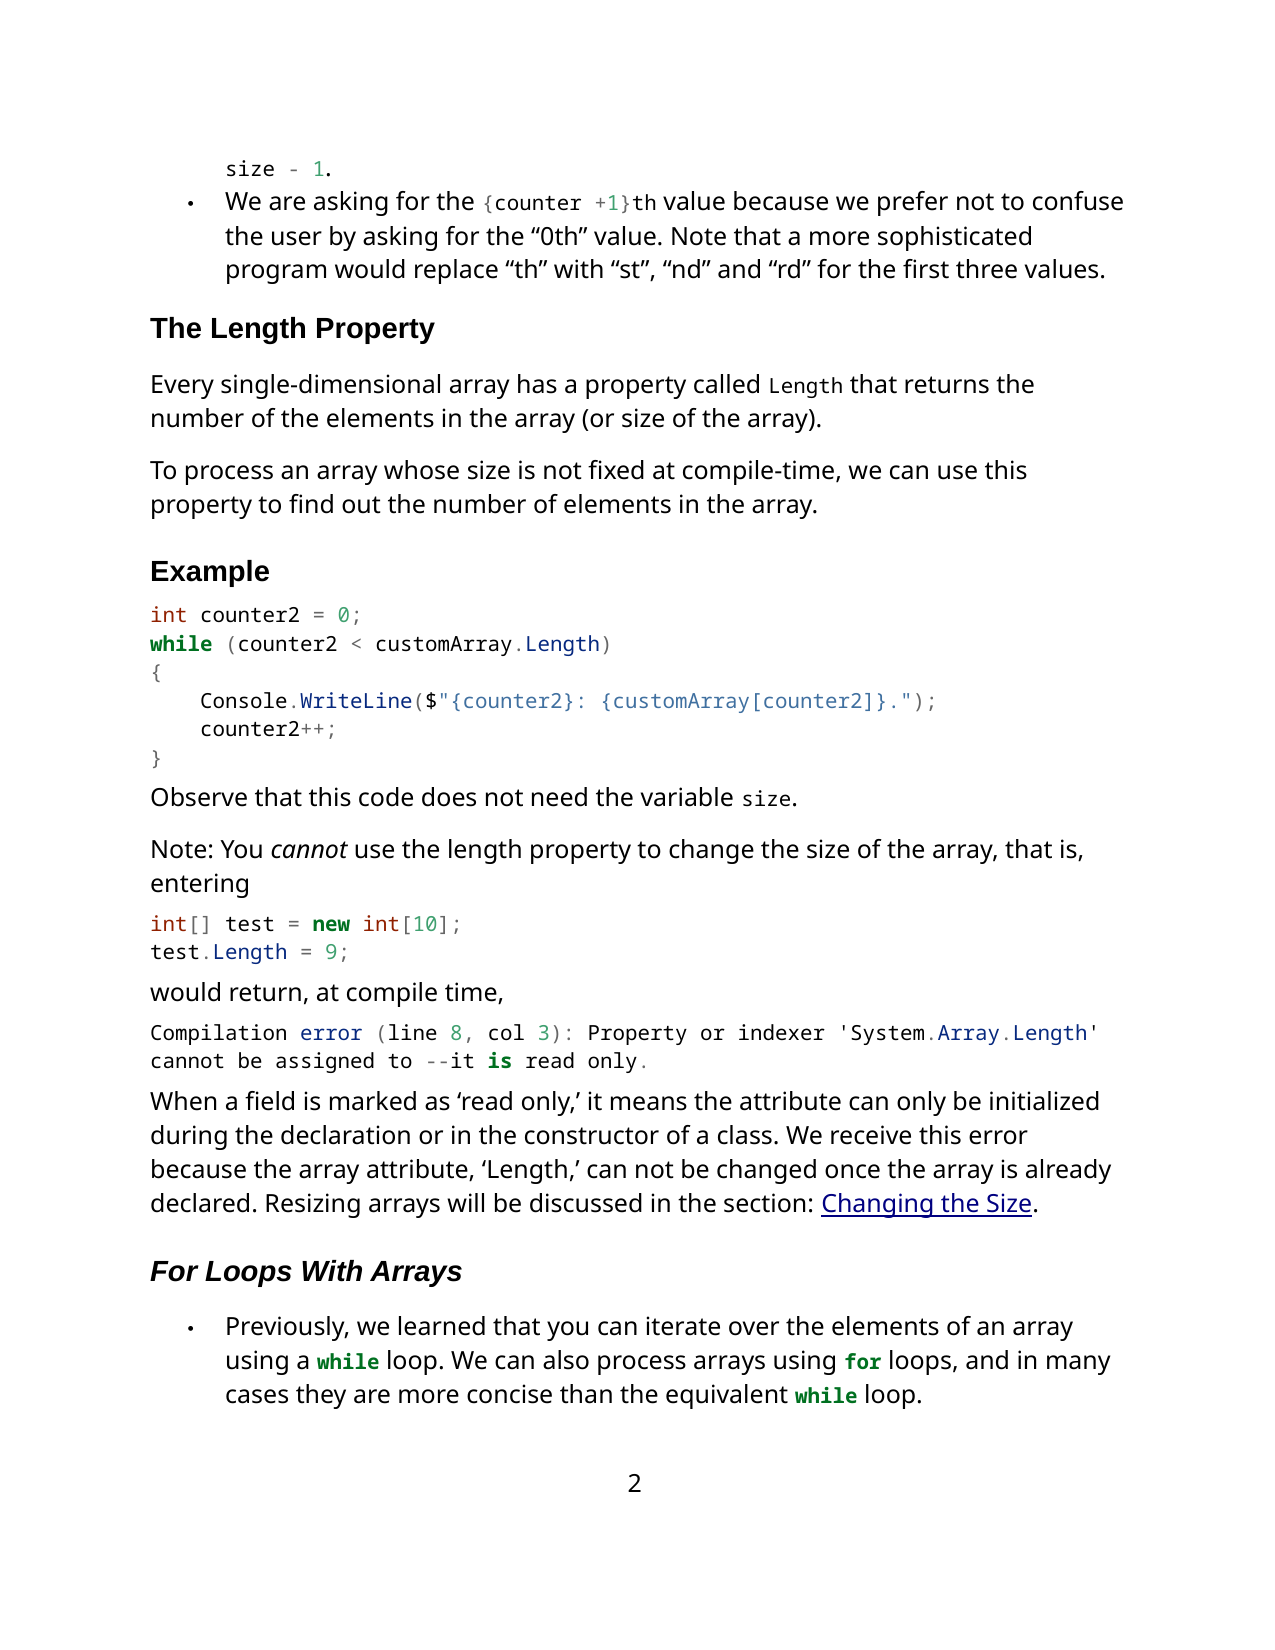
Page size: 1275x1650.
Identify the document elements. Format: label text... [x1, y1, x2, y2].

text { [150, 657, 1125, 686]
subtitle For Loops With Arrays [150, 1254, 1125, 1287]
text Observe that this code does not need the variable size. [150, 780, 1125, 814]
text } [150, 743, 1125, 771]
subtitle Example [150, 554, 1125, 588]
text int counter2 = 0; [150, 600, 1125, 629]
text Every single-dimensional array has a property called Length that returns the number of the elements in the array (or size of the array). [150, 366, 1125, 434]
text Note: You cannot use the length property to change the size of the array, that is, entering [150, 832, 1125, 900]
text counter2++; [150, 714, 1125, 743]
list Previously, we learned that you can iterate over the elements of an array using a while loop. We can also process arrays using for loops, and in many cases they are more concise than the equivalent while loop. [187, 1309, 1125, 1411]
list size - 1. [187, 150, 1125, 184]
text int[] test = new int[10]; [150, 909, 1125, 937]
text When a field is marked as ‘read only,’ it means the attribute can only be initialized during the declaration or in the constructor of a class. We receive this error because the array attribute, ‘Length,’ can not be changed once the array is already declared. Resizing arrays will be discussed in the section: Changing the Size. [150, 1084, 1125, 1220]
text Console.WriteLine($"{counter2}: {customArray[counter2]}."); [150, 686, 1125, 714]
text To process an array whose size is not fixed at compile-time, we can use this property to find out the number of elements in the array. [150, 452, 1125, 520]
text test.Length = 9; [150, 937, 1125, 966]
list We are asking for the {counter +1}th value because we prefer not to confuse the user by asking for the “0th” value. Note that a more sophisticated program would replace “th” with “st”, “nd” and “rd” for the first three values. [187, 184, 1125, 286]
text while (counter2 < customArray.Length) [150, 629, 1125, 657]
subtitle The Length Property [150, 311, 1125, 345]
text Compilation error (line 8, col 3): Property or indexer 'System.Array.Length' cannot be assigned to --it is read only. [150, 1018, 1125, 1075]
text would return, at compile time, [150, 975, 1125, 1009]
